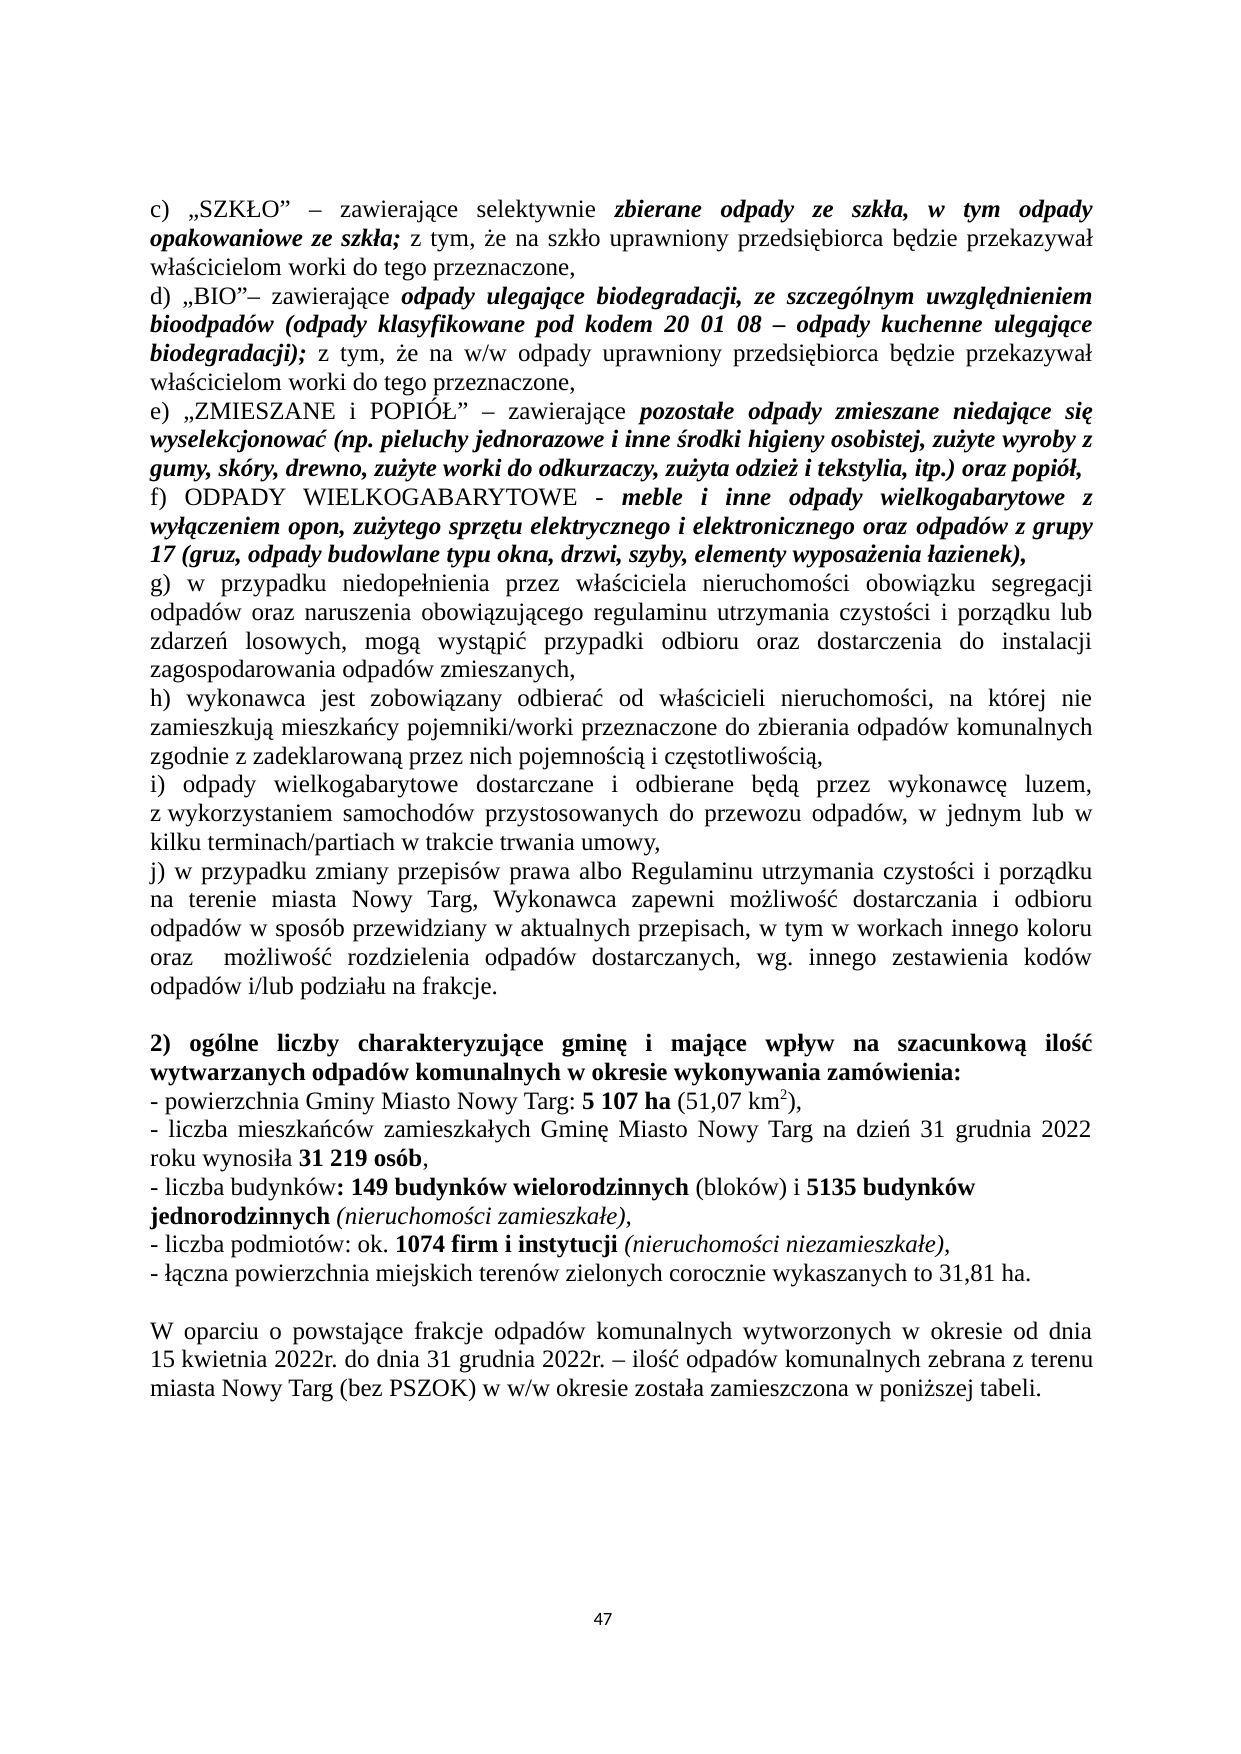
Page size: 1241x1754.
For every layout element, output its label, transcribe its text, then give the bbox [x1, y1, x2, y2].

text W oparciu o powstające frakcje odpadów komunalnych wytworzonych w okresie od dnia 15 kwietnia 2022r. do dnia 31 grudnia 2022r. – ilość odpadów komunalnych zebrana z terenu miasta Nowy Targ (bez PSZOK) w w/w okresie została zamieszczona w poniższej tabeli. [150, 1316, 1093, 1402]
text - powierzchnia Gminy Miasto Nowy Targ: 5 107 ha (51,07 km2), [150, 1086, 1093, 1114]
text h) wykonawca jest zobowiązany odbierać od właścicieli nieruchomości, na której nie zamieszkują mieszkańcy pojemniki/worki przeznaczone do zbierania odpadów komunalnych zgodnie z zadeklarowaną przez nich pojemnością i częstotliwością, [150, 683, 1093, 769]
text - liczba podmiotów: ok. 1074 firm i instytucji (nieruchomości niezamieszkałe), [150, 1229, 1093, 1258]
text c) „SZKŁO” – zawierające selektywnie zbierane odpady ze szkła, w tym odpady opakowaniowe ze szkła; z tym, że na szkło uprawniony przedsiębiorca będzie przekazywał właścicielom worki do tego przeznaczone, [150, 194, 1093, 281]
text g) w przypadku niedopełnienia przez właściciela nieruchomości obowiązku segregacji odpadów oraz naruszenia obowiązującego regulaminu utrzymania czystości i porządku lub zdarzeń losowych, mogą wystąpić przypadki odbioru oraz dostarczenia do instalacji zagospodarowania odpadów zmieszanych, [150, 568, 1093, 683]
text - liczba budynków: 149 budynków wielorodzinnych (bloków) i 5135 budynków jednorodzinnych (nieruchomości zamieszkałe), [150, 1172, 1093, 1229]
text - liczba mieszkańców zamieszkałych Gminę Miasto Nowy Targ na dzień 31 grudnia 2022 roku wynosiła 31 219 osób, [150, 1114, 1093, 1172]
text i) odpady wielkogabarytowe dostarczane i odbierane będą przez wykonawcę luzem, z wykorzystaniem samochodów przystosowanych do przewozu odpadów, w jednym lub w kilku terminach/partiach w trakcie trwania umowy, [150, 769, 1093, 856]
list j) w przypadku zmiany przepisów prawa albo Regulaminu utrzymania czystości i porządku na terenie miasta Nowy Targ, Wykonawca zapewni możliwość dostarczania i odbioru odpadów w sposób przewidziany w aktualnych przepisach, w tym w workach innego koloru oraz możliwość rozdzielenia odpadów dostarczanych, wg. innego zestawienia kodów odpadów i/lub podziału na frakcje. [150, 856, 1093, 999]
text 2) ogólne liczby charakteryzujące gminę i mające wpływ na szacunkową ilość wytwarzanych odpadów komunalnych w okresie wykonywania zamówienia: [150, 1028, 1093, 1086]
text e) „ZMIESZANE i POPIÓŁ” – zawierające pozostałe odpady zmieszane niedające się wyselekcjonować (np. pieluchy jednorazowe i inne środki higieny osobistej, zużyte wyroby z gumy, skóry, drewno, zużyte worki do odkurzaczy, zużyta odzież i tekstylia, itp.) oraz popiół, [150, 396, 1093, 482]
text - łączna powierzchnia miejskich terenów zielonych corocznie wykaszanych to 31,81 ha. [150, 1258, 1093, 1287]
text d) „BIO”– zawierające odpady ulegające biodegradacji, ze szczególnym uwzględnieniem bioodpadów (odpady klasyfikowane pod kodem 20 01 08 – odpady kuchenne ulegające biodegradacji); z tym, że na w/w odpady uprawniony przedsiębiorca będzie przekazywał właścicielom worki do tego przeznaczone, [150, 281, 1093, 396]
text f) ODPADY WIELKOGABARYTOWE - meble i inne odpady wielkogabarytowe z wyłączeniem opon, zużytego sprzętu elektrycznego i elektronicznego oraz odpadów z grupy 17 (gruz, odpady budowlane typu okna, drzwi, szyby, elementy wyposażenia łazienek), [150, 482, 1093, 568]
